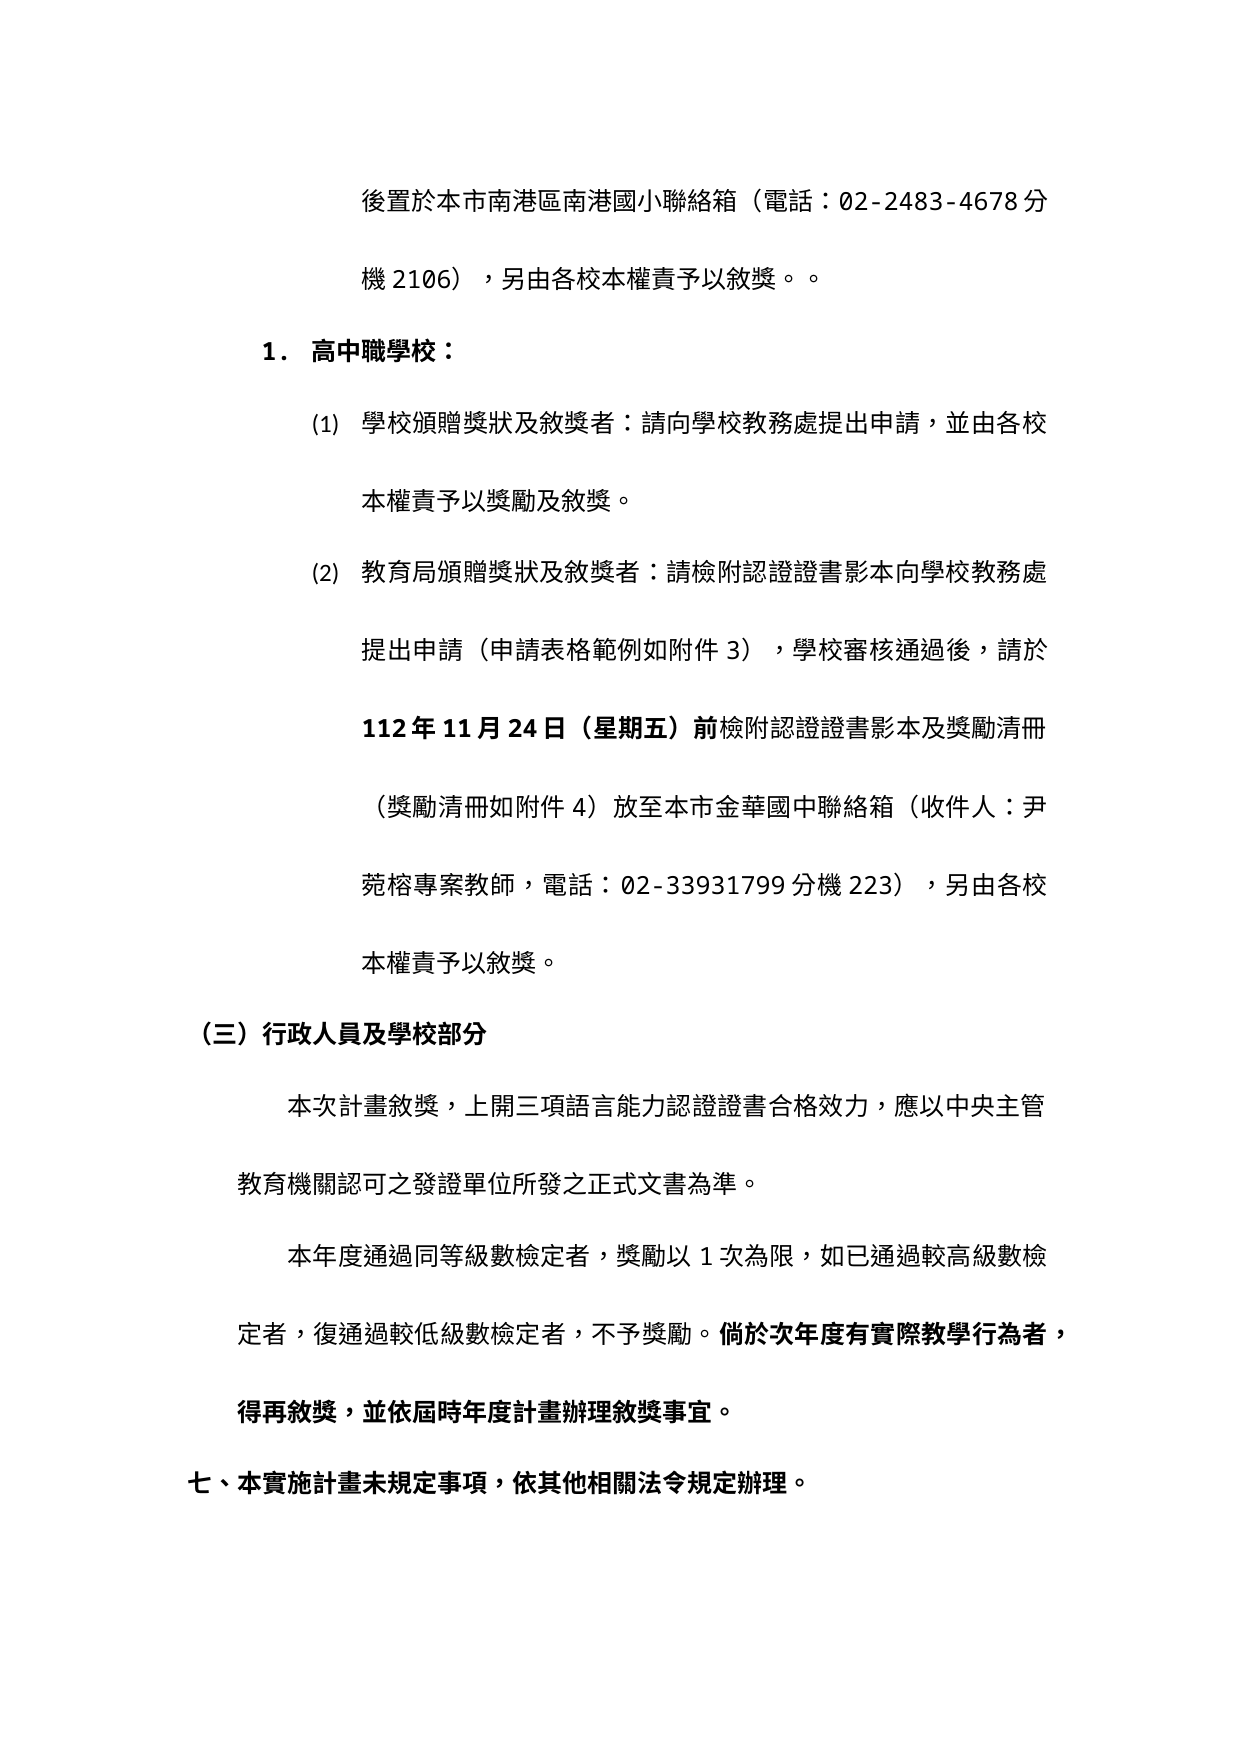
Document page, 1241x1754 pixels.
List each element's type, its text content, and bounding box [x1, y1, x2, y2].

text 本次計畫敘獎，上開三項語言能力認證證書合格效力，應以中央主管教育機關認可之發證單位所發之正式文書為準。 [237, 1063, 1048, 1203]
text 本年度通過同等級數檢定者，獎勵以1次為限，如已通過較高級數檢定者，復通過較低級數檢定者，不予獎勵。倘於次年度有實際教學行為者，得再敘獎，並依屆時年度計畫辦理敘獎事宜。 [237, 1213, 1048, 1431]
text （三）行政人員及學校部分 [187, 991, 1048, 1054]
list 高中職學校： [261, 308, 1048, 370]
list 教育局頒贈獎狀及敘獎者：請檢附認證證書影本向學校教務處提出申請（申請表格範例如附件3），學校審核通過後，請於112年11月24日（星期五）前檢附認證證書影本及獎勵清冊（獎勵清冊如附件4）放至本市金華國中聯絡箱（收件人：尹菀榕專案教師，電話：02-33931799分機223），另由各校本權責予以敘獎。 [311, 529, 1048, 982]
text 七、本實施計畫未規定事項，依其他相關法令規定辦理。 [187, 1440, 1048, 1503]
list 後置於本市南港區南港國小聯絡箱（電話：02-2483-4678分機2106），另由各校本權責予以敘獎。。 [311, 158, 1048, 299]
list 學校頒贈獎狀及敘獎者：請向學校教務處提出申請，並由各校本權責予以獎勵及敘獎。 [311, 379, 1048, 520]
